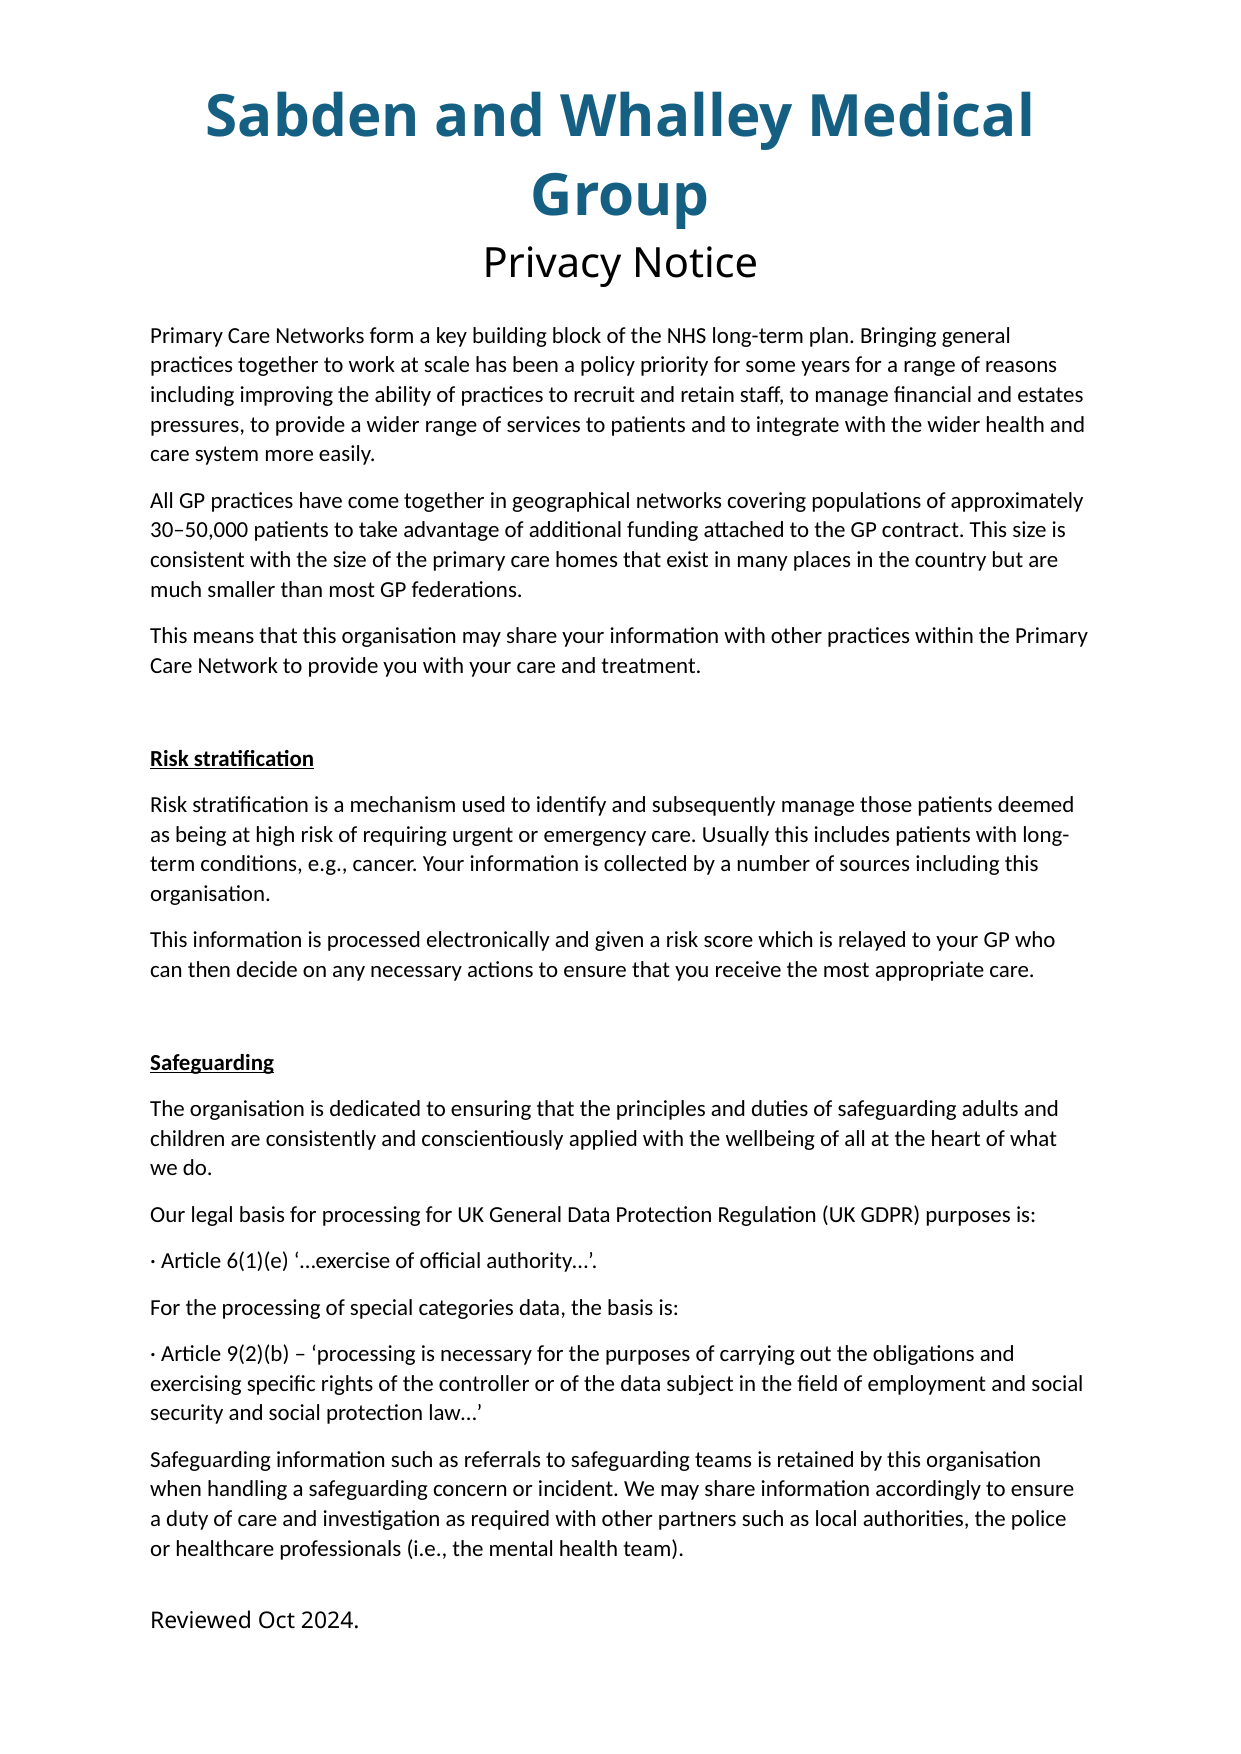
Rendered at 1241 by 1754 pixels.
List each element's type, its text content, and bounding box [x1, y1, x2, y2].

text This means that this organisation may share your information with other practices within the Primary Care Network to provide you with your care and treatment. [150, 621, 1090, 679]
text Our legal basis for processing for UK General Data Protection Regulation (UK GDPR) purposes is: [150, 1200, 1090, 1228]
text The organisation is dedicated to ensuring that the principles and duties of safeguarding adults and children are consistently and conscientiously applied with the wellbeing of all at the heart of what we do. [150, 1094, 1090, 1182]
text This information is processed electronically and given a risk score which is relayed to your GP who can then decide on any necessary actions to ensure that you receive the most appropriate care. [150, 925, 1090, 983]
text Safeguarding information such as referrals to safeguarding teams is retained by this organisation when handling a safeguarding concern or incident. We may share information accordingly to ensure a duty of care and investigation as required with other partners such as local authorities, the police or healthcare professionals (i.e., the mental health team). [150, 1445, 1090, 1562]
text Risk stratification [150, 744, 1090, 772]
text · Article 9(2)(b) – ‘processing is necessary for the purposes of carrying out the obligations and exercising specific rights of the controller or of the data subject in the field of employment and social security and social protection law…’ [150, 1339, 1090, 1426]
text All GP practices have come together in geographical networks covering populations of approximately 30–50,000 patients to take advantage of additional funding attached to the GP contract. This size is consistent with the size of the primary care homes that exist in many places in the country but are much smaller than most GP federations. [150, 486, 1090, 603]
text Risk stratification is a mechanism used to identify and subsequently manage those patients deemed as being at high risk of requiring urgent or emergency care. Usually this includes patients with long-term conditions, e.g., cancer. Your information is collected by a number of sources including this organisation. [150, 790, 1090, 907]
text Safeguarding [150, 1048, 1090, 1076]
text Primary Care Networks form a key building block of the NHS long-term plan. Bringing general practices together to work at scale has been a policy priority for some years for a range of reasons including improving the ability of practices to recruit and retain staff, to manage financial and estates pressures, to provide a wider range of services to patients and to integrate with the wider health and care system more easily. [150, 321, 1090, 467]
text For the processing of special categories data, the basis is: [150, 1293, 1090, 1321]
text · Article 6(1)(e) ‘…exercise of official authority…’. [150, 1246, 1090, 1274]
